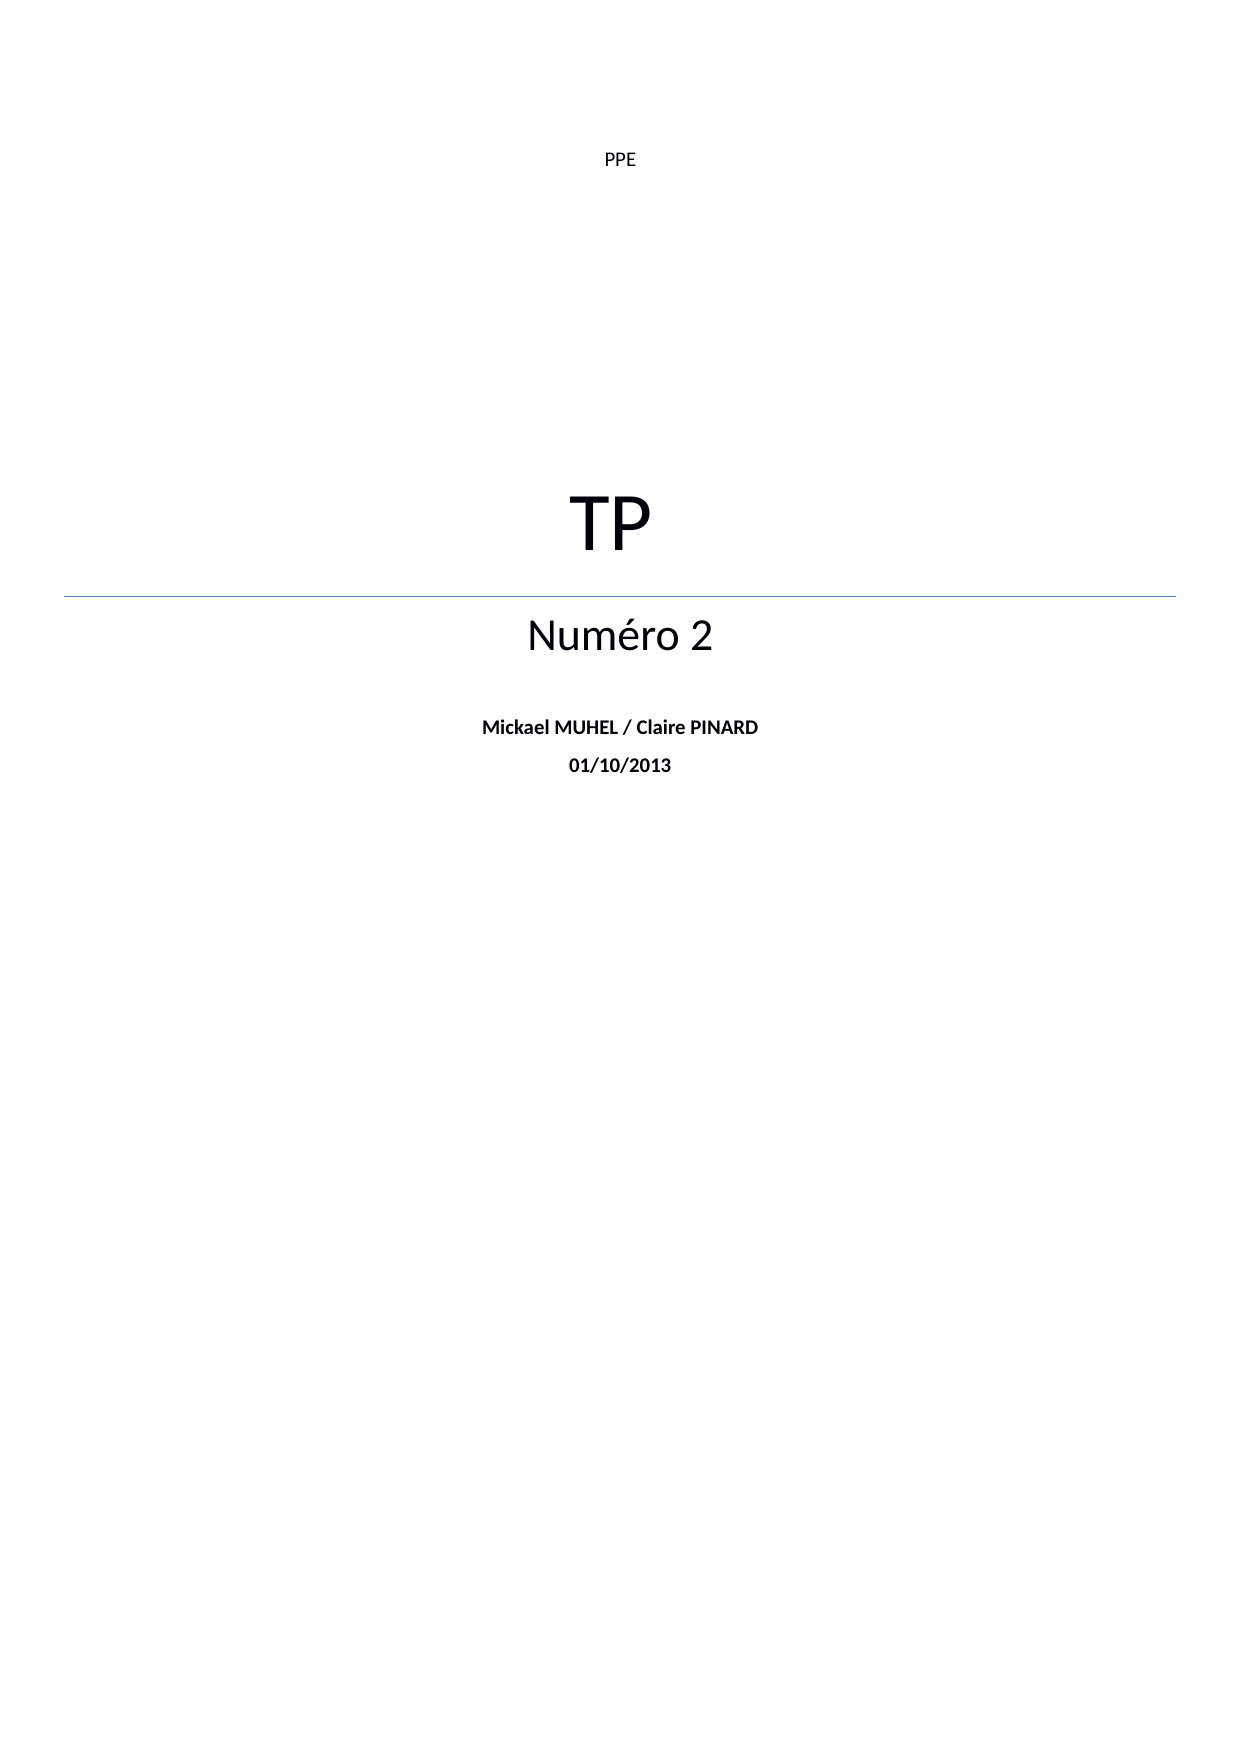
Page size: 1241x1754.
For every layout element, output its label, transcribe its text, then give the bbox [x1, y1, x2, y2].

table_cell Numéro 2 [64, 597, 1176, 671]
table_cell [64, 671, 1176, 708]
table_cell Mickael MUHEL / Claire PINARD [64, 708, 1176, 746]
table_header PPE [64, 146, 1176, 446]
table_cell TP [64, 446, 1176, 596]
table_cell 01/10/2013 [64, 746, 1176, 783]
table_header [75, 954, 1188, 1021]
